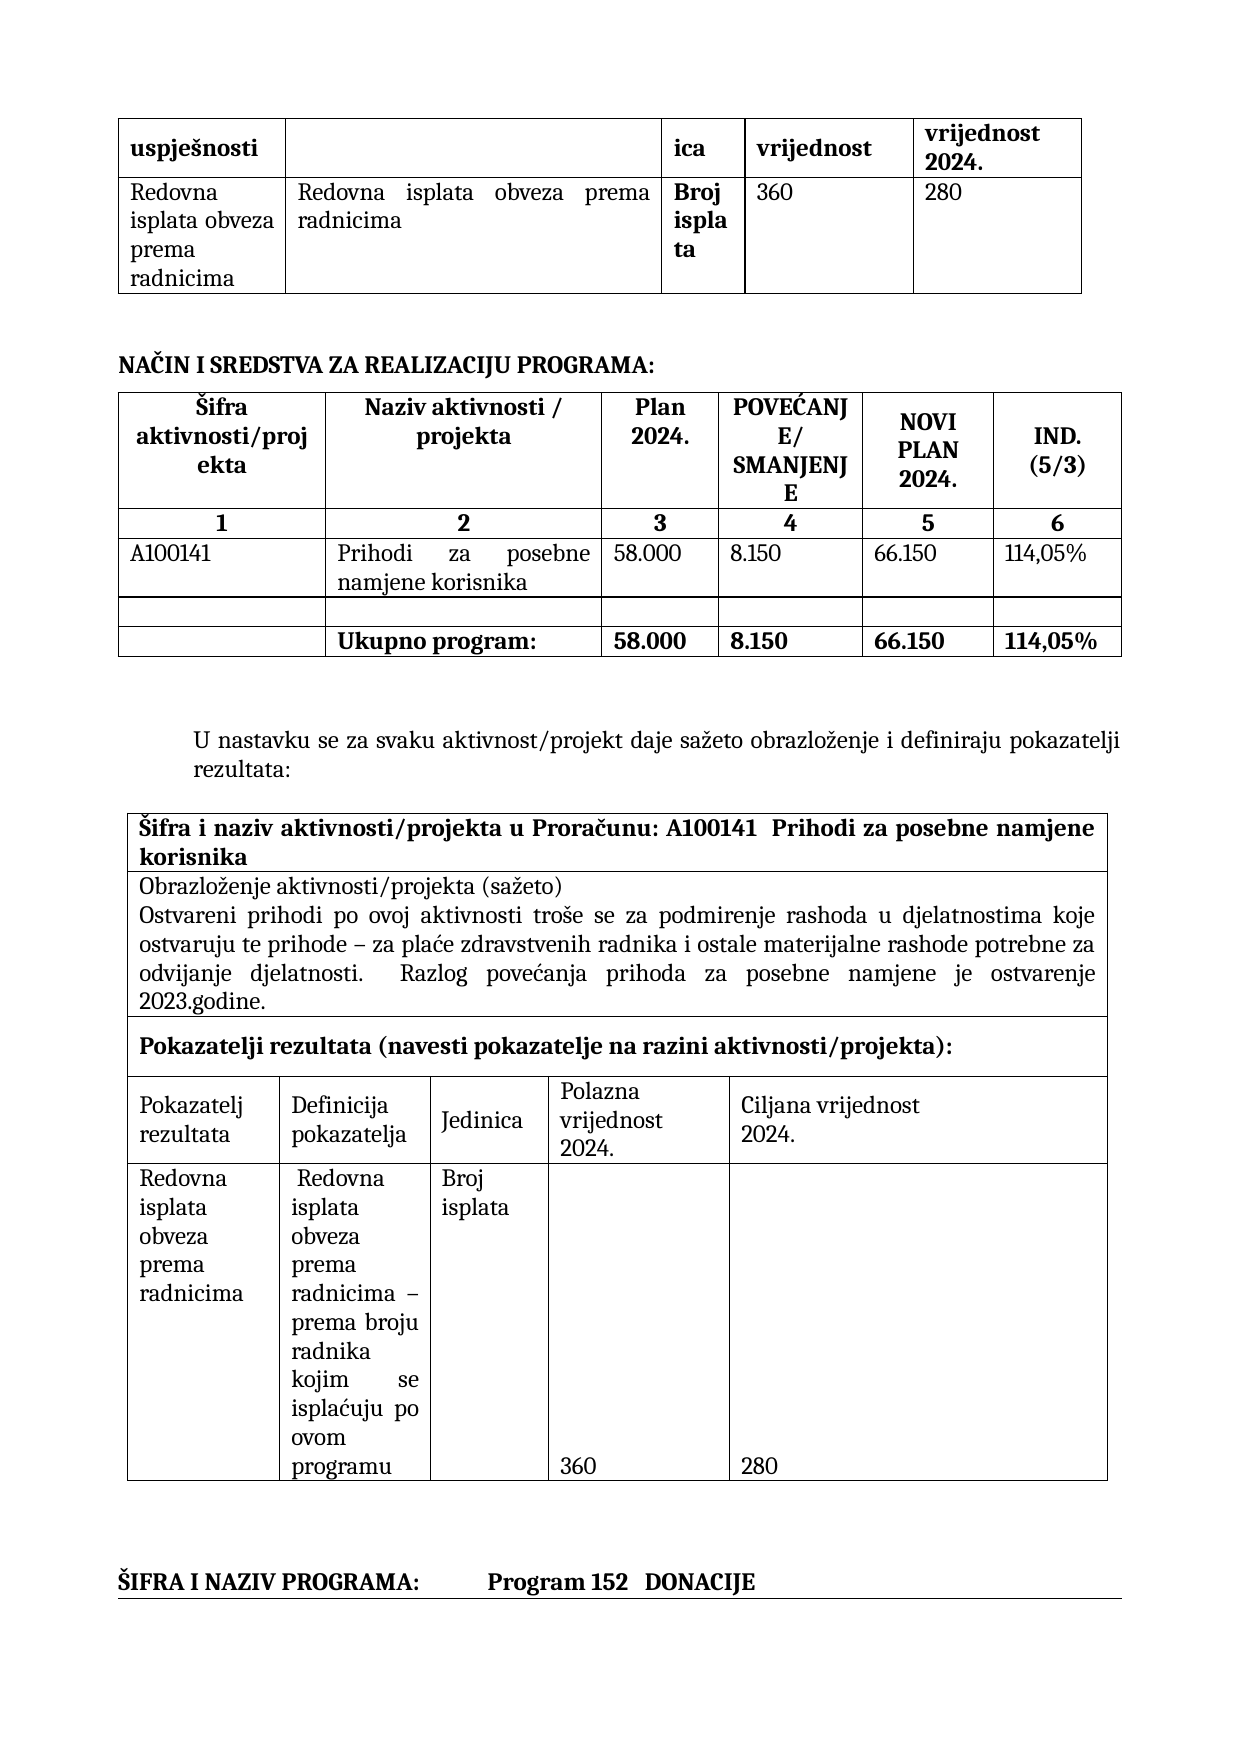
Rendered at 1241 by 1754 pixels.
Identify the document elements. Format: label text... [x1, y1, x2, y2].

table_cell Polazna vrijednost 2024. [549, 1077, 729, 1163]
table_cell [119, 627, 325, 656]
table_header Naziv aktivnosti / projekta [326, 393, 601, 508]
table_cell [994, 598, 1121, 626]
table_cell 58.000 [602, 627, 718, 656]
table_cell Ciljana vrijednost 2024. [730, 1077, 1107, 1163]
table_header vrijednost [746, 119, 913, 177]
table_cell 6 [994, 509, 1121, 538]
table_header uspješnosti [119, 119, 285, 177]
table_cell 8.150 [719, 539, 862, 596]
table_cell Redovna isplata obveza prema radnicima [119, 178, 285, 293]
table_cell 360 [549, 1164, 729, 1480]
table_cell Definicija pokazatelja [280, 1077, 430, 1163]
table_cell Pokazatelj rezultata [128, 1077, 279, 1163]
table_header POVEĆANJE/ SMANJENJE [719, 393, 862, 508]
table_cell 360 [746, 178, 913, 293]
text U nastavku se za svaku aktivnost/projekt daje sažeto obrazloženje i definiraju pokazatelji rezultata: [193, 726, 1122, 784]
table_cell 8.150 [719, 627, 862, 656]
table_cell 114,05% [994, 627, 1121, 656]
table_header Plan 2024. [602, 393, 718, 508]
table_header [286, 119, 661, 177]
table_header Šifra i naziv aktivnosti/projekta u Proračunu: A100141 Prihodi za posebne namjene korisnika [128, 814, 1107, 871]
table_header Šifra aktivnosti/projekta [119, 393, 325, 508]
table_cell 280 [730, 1164, 1107, 1480]
table_cell Redovna isplata obveza prema radnicima [286, 178, 661, 293]
table_cell Jedinica [431, 1077, 548, 1163]
table_cell Broj isplata [431, 1164, 548, 1480]
table_cell 1 [119, 509, 325, 538]
table_cell Ukupno program: [326, 627, 601, 656]
table_cell Broj isplata [662, 178, 744, 293]
table_cell [602, 598, 718, 626]
table_cell Redovna isplata obveza prema radnicima – prema broju radnika kojim se isplaćuju po ovom programu [280, 1164, 430, 1480]
table_cell 280 [914, 178, 1081, 293]
table_cell 2 [326, 509, 601, 538]
table_cell 3 [602, 509, 718, 538]
table_header vrijednost 2024. [914, 119, 1081, 177]
table_cell Prihodi za posebne namjene korisnika [326, 539, 601, 596]
table_header IND. (5/3) [994, 393, 1121, 508]
table_cell Redovna isplata obveza prema radnicima [128, 1164, 279, 1480]
table_cell Pokazatelji rezultata (navesti pokazatelje na razini aktivnosti/projekta): [128, 1017, 1107, 1076]
table_cell [326, 598, 601, 626]
table_header NOVI PLAN 2024. [863, 393, 993, 508]
table_cell 66.150 [863, 539, 993, 596]
table_cell [719, 598, 862, 626]
table_cell 5 [863, 509, 993, 538]
table_header ica [662, 119, 744, 177]
table_cell A100141 [119, 539, 325, 596]
table_cell 58.000 [602, 539, 718, 596]
table_cell [119, 598, 325, 626]
table_cell Obrazloženje aktivnosti/projekta (sažeto) Ostvareni prihodi po ovoj aktivnosti troše se za podmirenje rashoda u djelatnostima koje ostvaruju te prihode – za plaće zdravstvenih radnika i ostale materijalne rashode potrebne za odvijanje djelatnosti. Razlog povećanja prihoda za posebne namjene je ostvarenje 2023.godine. [128, 872, 1107, 1016]
text ŠIFRA I NAZIV PROGRAMA: Program 152 DONACIJE [118, 1568, 1122, 1598]
text NAČIN I SREDSTVA ZA REALIZACIJU PROGRAMA: [118, 351, 1122, 380]
table_cell 66.150 [863, 627, 993, 656]
table_cell 114,05% [994, 539, 1121, 596]
table_cell 4 [719, 509, 862, 538]
table_cell [863, 598, 993, 626]
